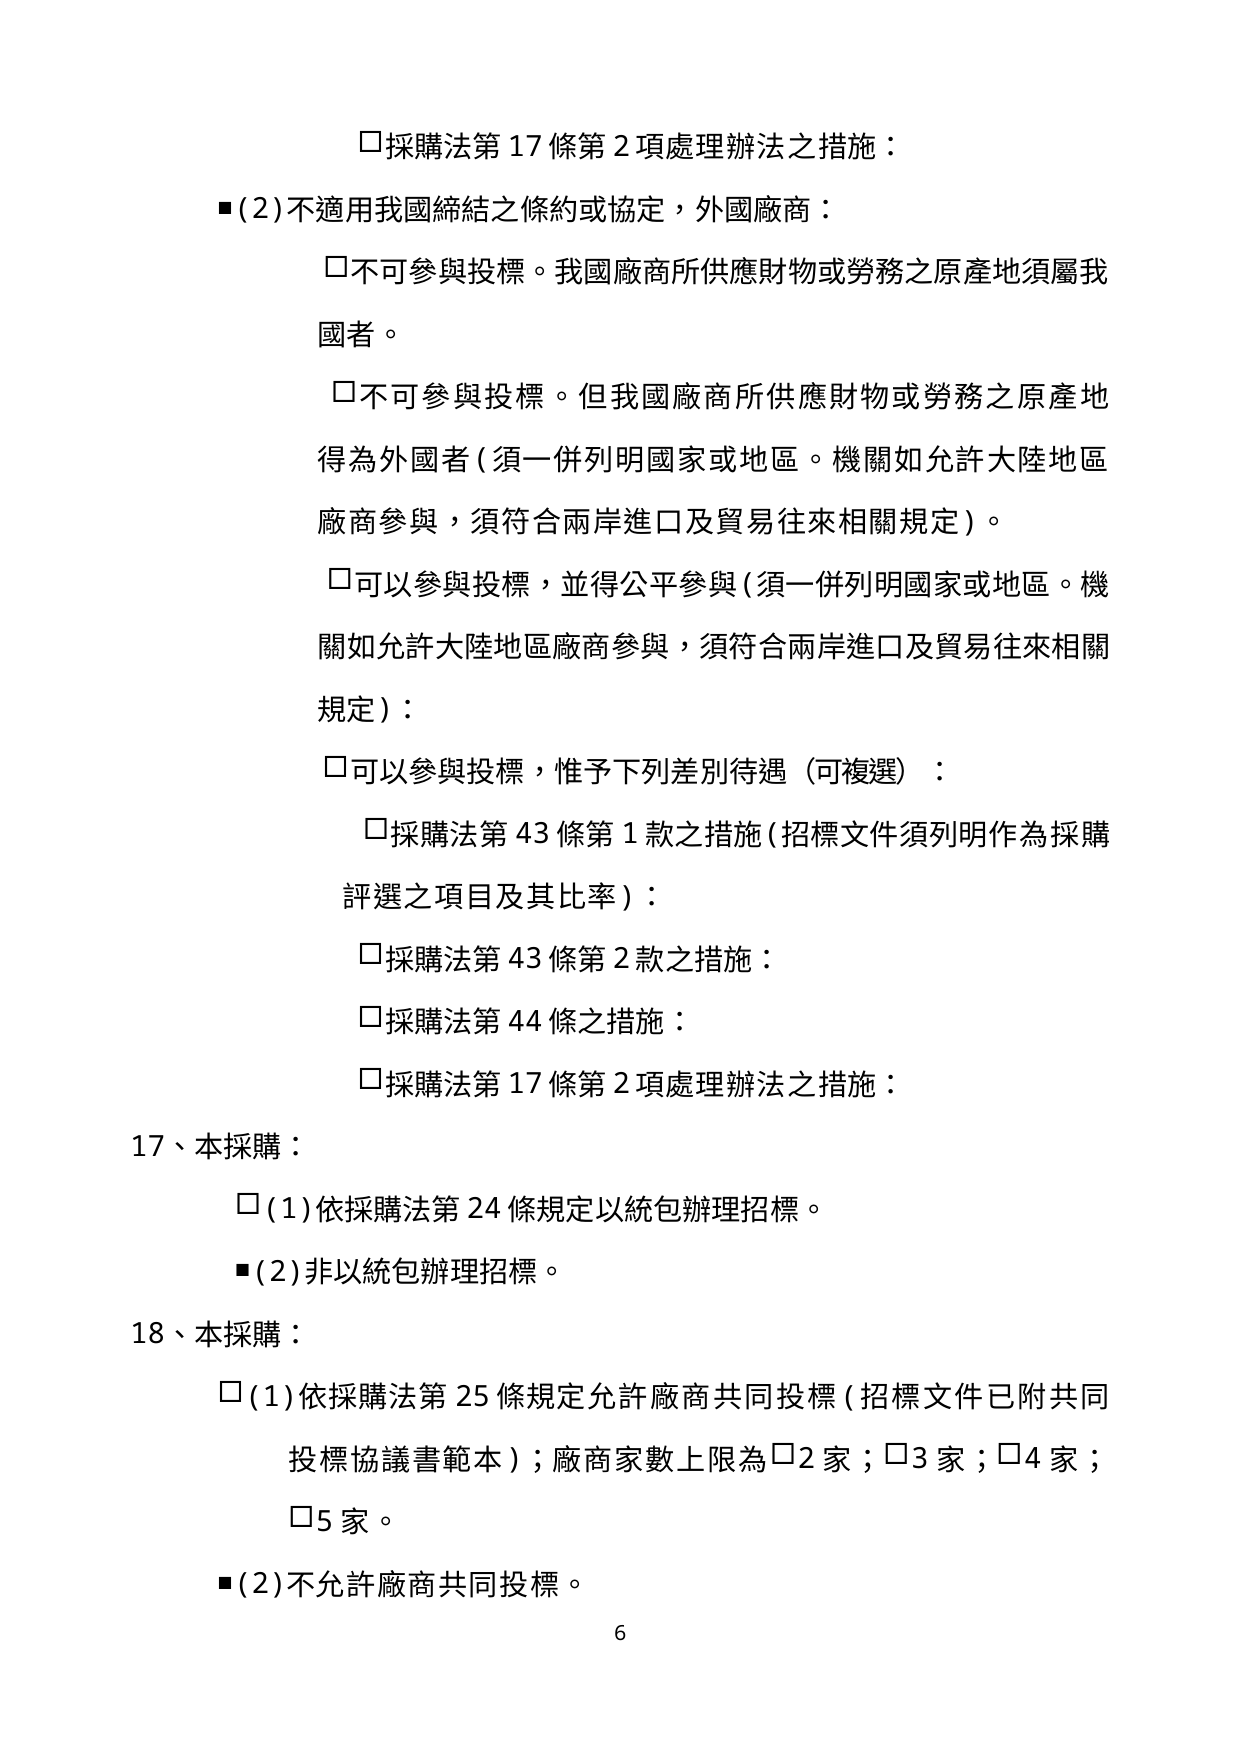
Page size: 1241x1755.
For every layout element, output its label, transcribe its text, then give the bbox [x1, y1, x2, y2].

list 本採購： [130, 1103, 1110, 1166]
text 可以參與投標，惟予下列差別待遇（可複選）： [130, 728, 1110, 791]
text (1)依採購法第24條規定以統包辦理招標。 [130, 1166, 1110, 1228]
text ■(2)不允許廠商共同投標。 [217, 1541, 1110, 1603]
text 採購法第17條第2項處理辦法之措施： [130, 1041, 1110, 1103]
text 採購法第43條第1款之措施(招標文件須列明作為採購評選之項目及其比率)： [130, 791, 1110, 916]
text 採購法第44條之措施： [130, 978, 1110, 1041]
text (1)依採購法第25條規定允許廠商共同投標(招標文件已附共同投標協議書範本)；廠商家數上限為2家；3家；4家；5家。 [217, 1353, 1110, 1541]
list 本採購： [130, 1291, 1110, 1353]
text 可以參與投標，並得公平參與(須一併列明國家或地區。機關如允許大陸地區廠商參與，須符合兩岸進口及貿易往來相關規定)： [130, 541, 1110, 728]
text 不可參與投標。我國廠商所供應財物或勞務之原產地須屬我國者。 [130, 228, 1110, 353]
text ■(2)不適用我國締結之條約或協定，外國廠商： [217, 166, 1110, 228]
text 不可參與投標。但我國廠商所供應財物或勞務之原產地得為外國者(須一併列明國家或地區。機關如允許大陸地區廠商參與，須符合兩岸進口及貿易往來相關規定)。 [130, 353, 1110, 541]
text 採購法第17條第2項處理辦法之措施： [130, 103, 1110, 166]
text 採購法第43條第2款之措施： [130, 916, 1110, 978]
text ■(2)非以統包辦理招標。 [130, 1228, 1110, 1291]
